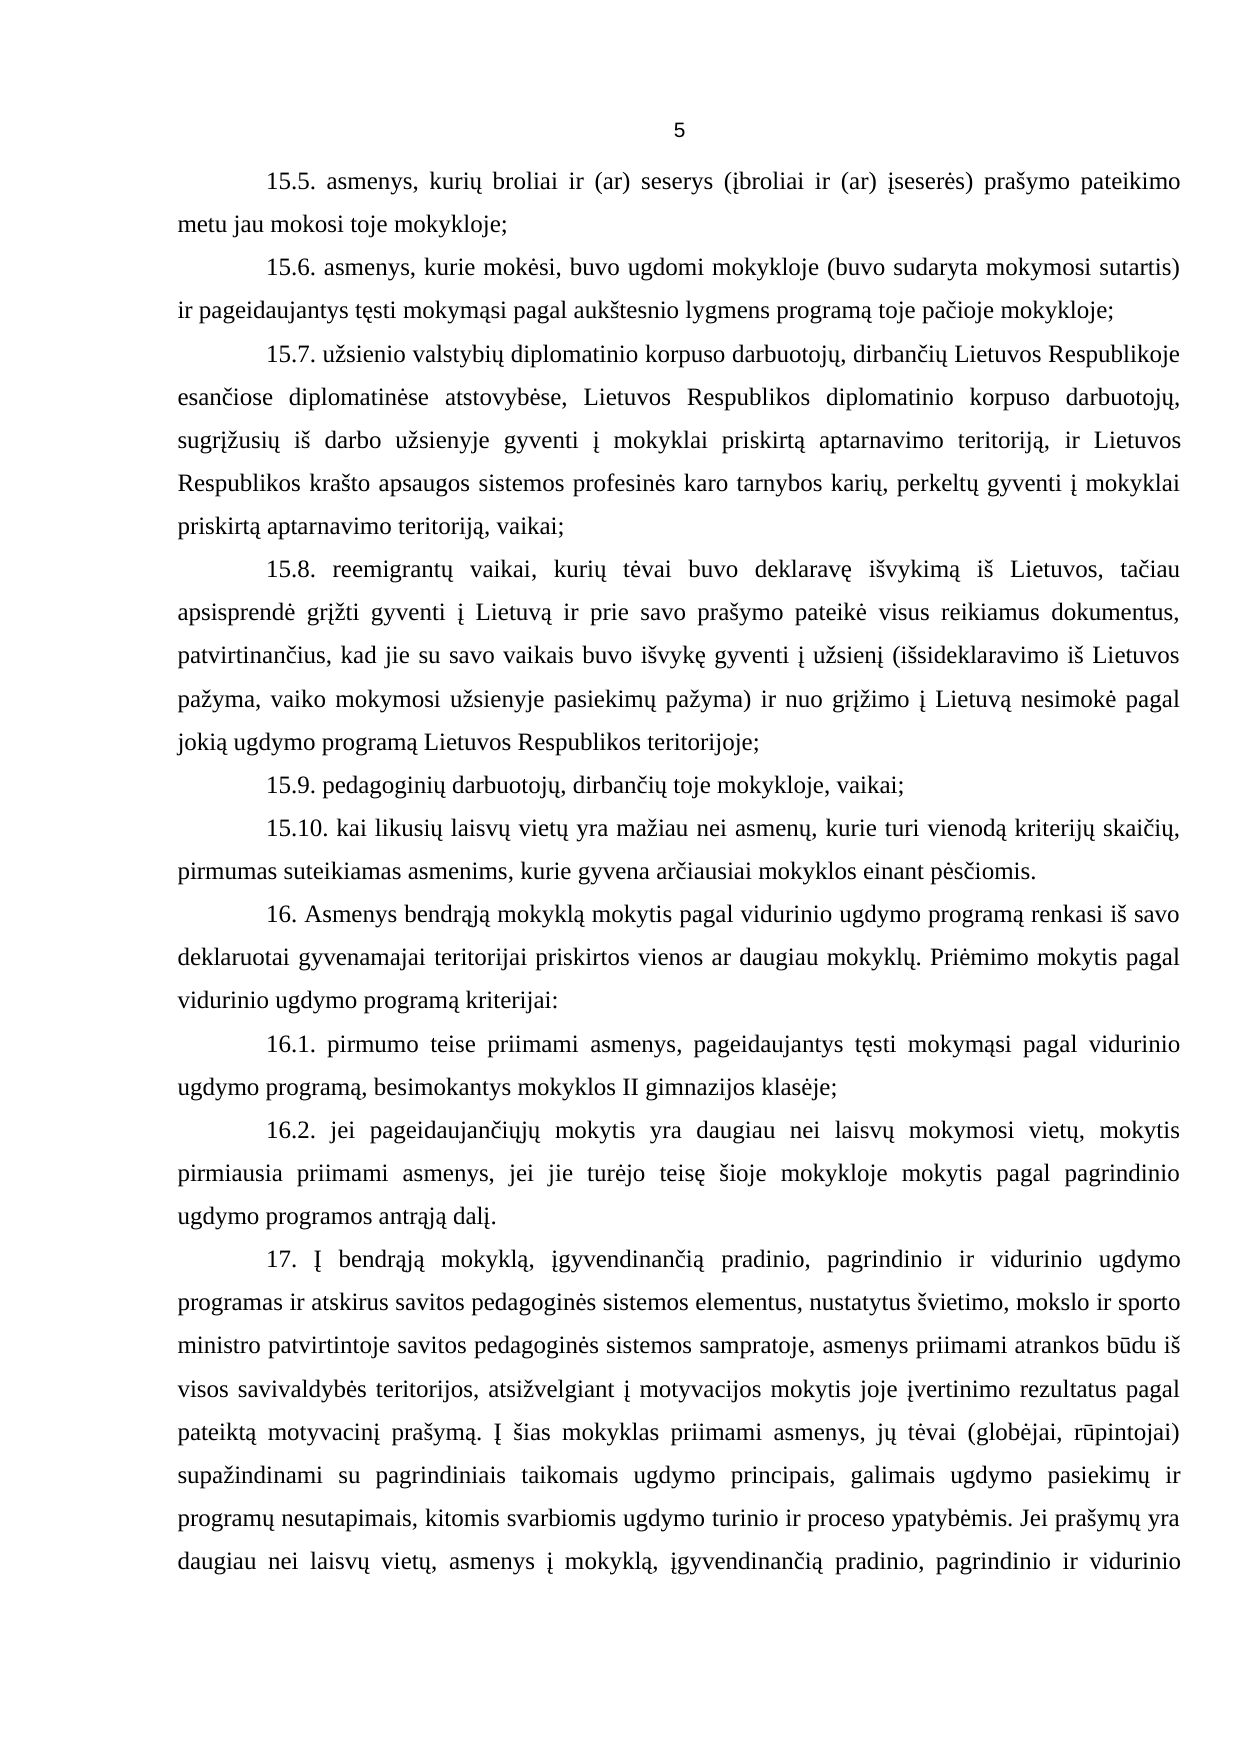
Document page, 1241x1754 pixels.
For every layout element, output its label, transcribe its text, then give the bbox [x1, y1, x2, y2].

text 15.9. pedagoginių darbuotojų, dirbančių toje mokykloje, vaikai; [177, 770, 1181, 799]
text 17. Į bendrąją mokyklą, įgyvendinančią pradinio, pagrindinio ir vidurinio ugdymo programas ir atskirus savitos pedagoginės sistemos elementus, nustatytus švietimo, mokslo ir sporto ministro patvirtintoje savitos pedagoginės sistemos sampratoje, asmenys priimami atrankos būdu iš visos savivaldybės teritorijos, atsižvelgiant į motyvacijos mokytis joje įvertinimo rezultatus pagal pateiktą motyvacinį prašymą. Į šias mokyklas priimami asmenys, jų tėvai (globėjai, rūpintojai) supažindinami su pagrindiniais taikomais ugdymo principais, galimais ugdymo pasiekimų ir programų nesutapimais, kitomis svarbiomis ugdymo turinio ir proceso ypatybėmis. Jei prašymų yra daugiau nei laisvų vietų, asmenys į mokyklą, įgyvendinančią pradinio, pagrindinio ir vidurinio [177, 1244, 1181, 1575]
text 15.7. užsienio valstybių diplomatinio korpuso darbuotojų, dirbančių Lietuvos Respublikoje esančiose diplomatinėse atstovybėse, Lietuvos Respublikos diplomatinio korpuso darbuotojų, sugrįžusių iš darbo užsienyje gyventi į mokyklai priskirtą aptarnavimo teritoriją, ir Lietuvos Respublikos krašto apsaugos sistemos profesinės karo tarnybos karių, perkeltų gyventi į mokyklai priskirtą aptarnavimo teritoriją, vaikai; [177, 339, 1181, 540]
text 15.5. asmenys, kurių broliai ir (ar) seserys (įbroliai ir (ar) įseserės) prašymo pateikimo metu jau mokosi toje mokykloje; [177, 166, 1181, 238]
text 15.10. kai likusių laisvų vietų yra mažiau nei asmenų, kurie turi vienodą kriterijų skaičių, pirmumas suteikiamas asmenims, kurie gyvena arčiausiai mokyklos einant pėsčiomis. [177, 813, 1181, 885]
text 16.2. jei pageidaujančiųjų mokytis yra daugiau nei laisvų mokymosi vietų, mokytis pirmiausia priimami asmenys, jei jie turėjo teisę šioje mokykloje mokytis pagal pagrindinio ugdymo programos antrąją dalį. [177, 1115, 1181, 1230]
text 15.8. reemigrantų vaikai, kurių tėvai buvo deklaravę išvykimą iš Lietuvos, tačiau apsisprendė grįžti gyventi į Lietuvą ir prie savo prašymo pateikė visus reikiamus dokumentus, patvirtinančius, kad jie su savo vaikais buvo išvykę gyventi į užsienį (išsideklaravimo iš Lietuvos pažyma, vaiko mokymosi užsienyje pasiekimų pažyma) ir nuo grįžimo į Lietuvą nesimokė pagal jokią ugdymo programą Lietuvos Respublikos teritorijoje; [177, 554, 1181, 756]
text 16. Asmenys bendrąją mokyklą mokytis pagal vidurinio ugdymo programą renkasi iš savo deklaruotai gyvenamajai teritorijai priskirtos vienos ar daugiau mokyklų. Priėmimo mokytis pagal vidurinio ugdymo programą kriterijai: [177, 899, 1181, 1014]
text 16.1. pirmumo teise priimami asmenys, pageidaujantys tęsti mokymąsi pagal vidurinio ugdymo programą, besimokantys mokyklos II gimnazijos klasėje; [177, 1029, 1181, 1101]
text 15.6. asmenys, kurie mokėsi, buvo ugdomi mokykloje (buvo sudaryta mokymosi sutartis) ir pageidaujantys tęsti mokymąsi pagal aukštesnio lygmens programą toje pačioje mokykloje; [177, 252, 1181, 324]
